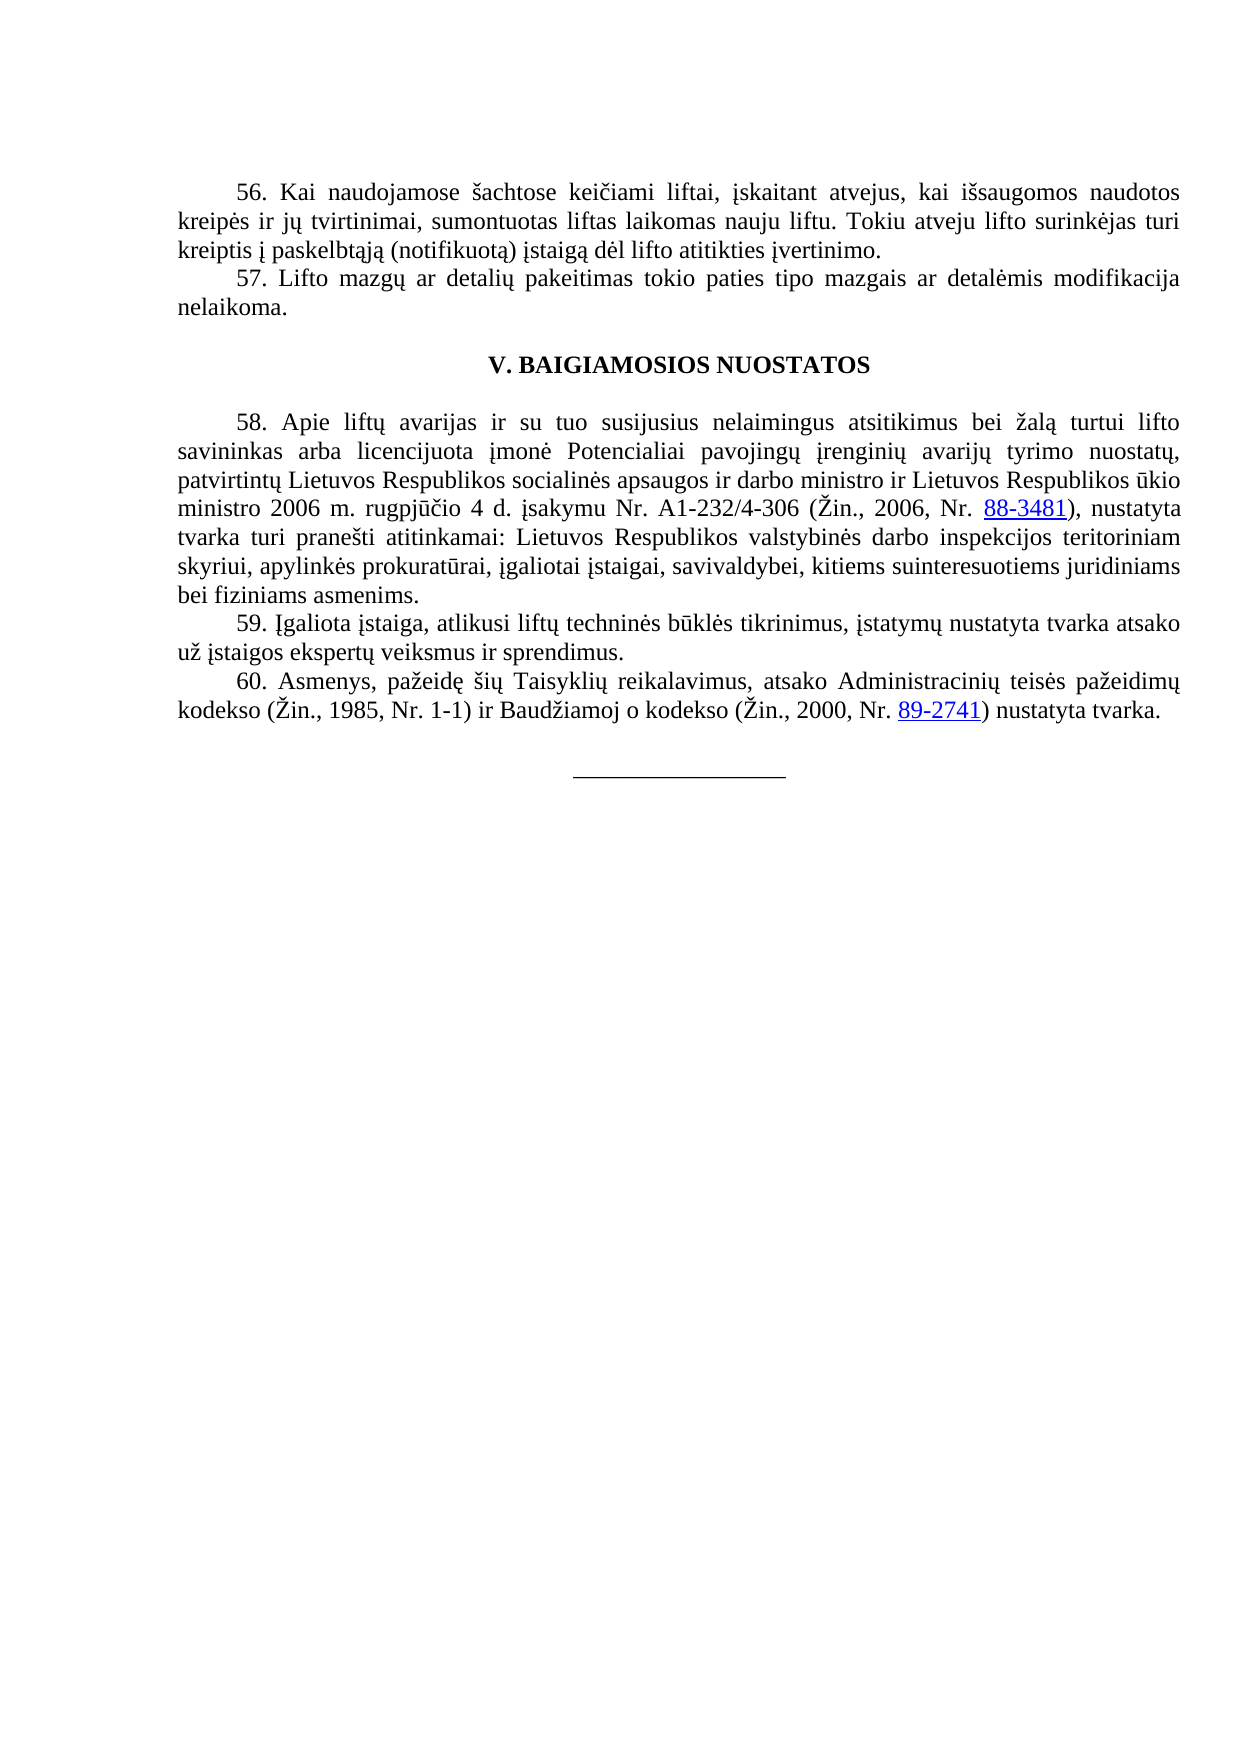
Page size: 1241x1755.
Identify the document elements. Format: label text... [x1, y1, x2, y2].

text 58. Apie liftų avarijas ir su tuo susijusius nelaimingus atsitikimus bei žalą turtui lifto savininkas arba licencijuota įmonė Potencialiai pavojingų įrenginių avarijų tyrimo nuostatų, patvirtintų Lietuvos Respublikos socialinės apsaugos ir darbo ministro ir Lietuvos Respublikos ūkio ministro 2006 m. rugpjūčio 4 d. įsakymu Nr. A1-232/4-306 (Žin., 2006, Nr. 88-3481), nustatyta tvarka turi pranešti atitinkamai: Lietuvos Respublikos valstybinės darbo inspekcijos teritoriniam skyriui, apylinkės prokuratūrai, įgaliotai įstaigai, savivaldybei, kitiems suinteresuotiems juridiniams bei fiziniams asmenims. [177, 407, 1181, 608]
text 59. Įgaliota įstaiga, atlikusi liftų techninės būklės tikrinimus, įstatymų nustatyta tvarka atsako už įstaigos ekspertų veiksmus ir sprendimus. [177, 608, 1181, 666]
text 56. Kai naudojamose šachtose keičiami liftai, įskaitant atvejus, kai išsaugomos naudotos kreipės ir jų tvirtinimai, sumontuotas liftas laikomas nauju liftu. Tokiu atveju lifto surinkėjas turi kreiptis į paskelbtąją (notifikuotą) įstaigą dėl lifto atitikties įvertinimo. [177, 177, 1181, 263]
text _________________ [177, 752, 1181, 781]
text 57. Lifto mazgų ar detalių pakeitimas tokio paties tipo mazgais ar detalėmis modifikacija nelaikoma. [177, 263, 1181, 321]
text V. BAIGIAMOSIOS NUOSTATOS [177, 350, 1181, 378]
text 60. Asmenys, pažeidę šių Taisyklių reikalavimus, atsako Administracinių teisės pažeidimų kodekso (Žin., 1985, Nr. 1-1) ir Baudžiamoj o kodekso (Žin., 2000, Nr. 89-2741) nustatyta tvarka. [177, 666, 1181, 723]
